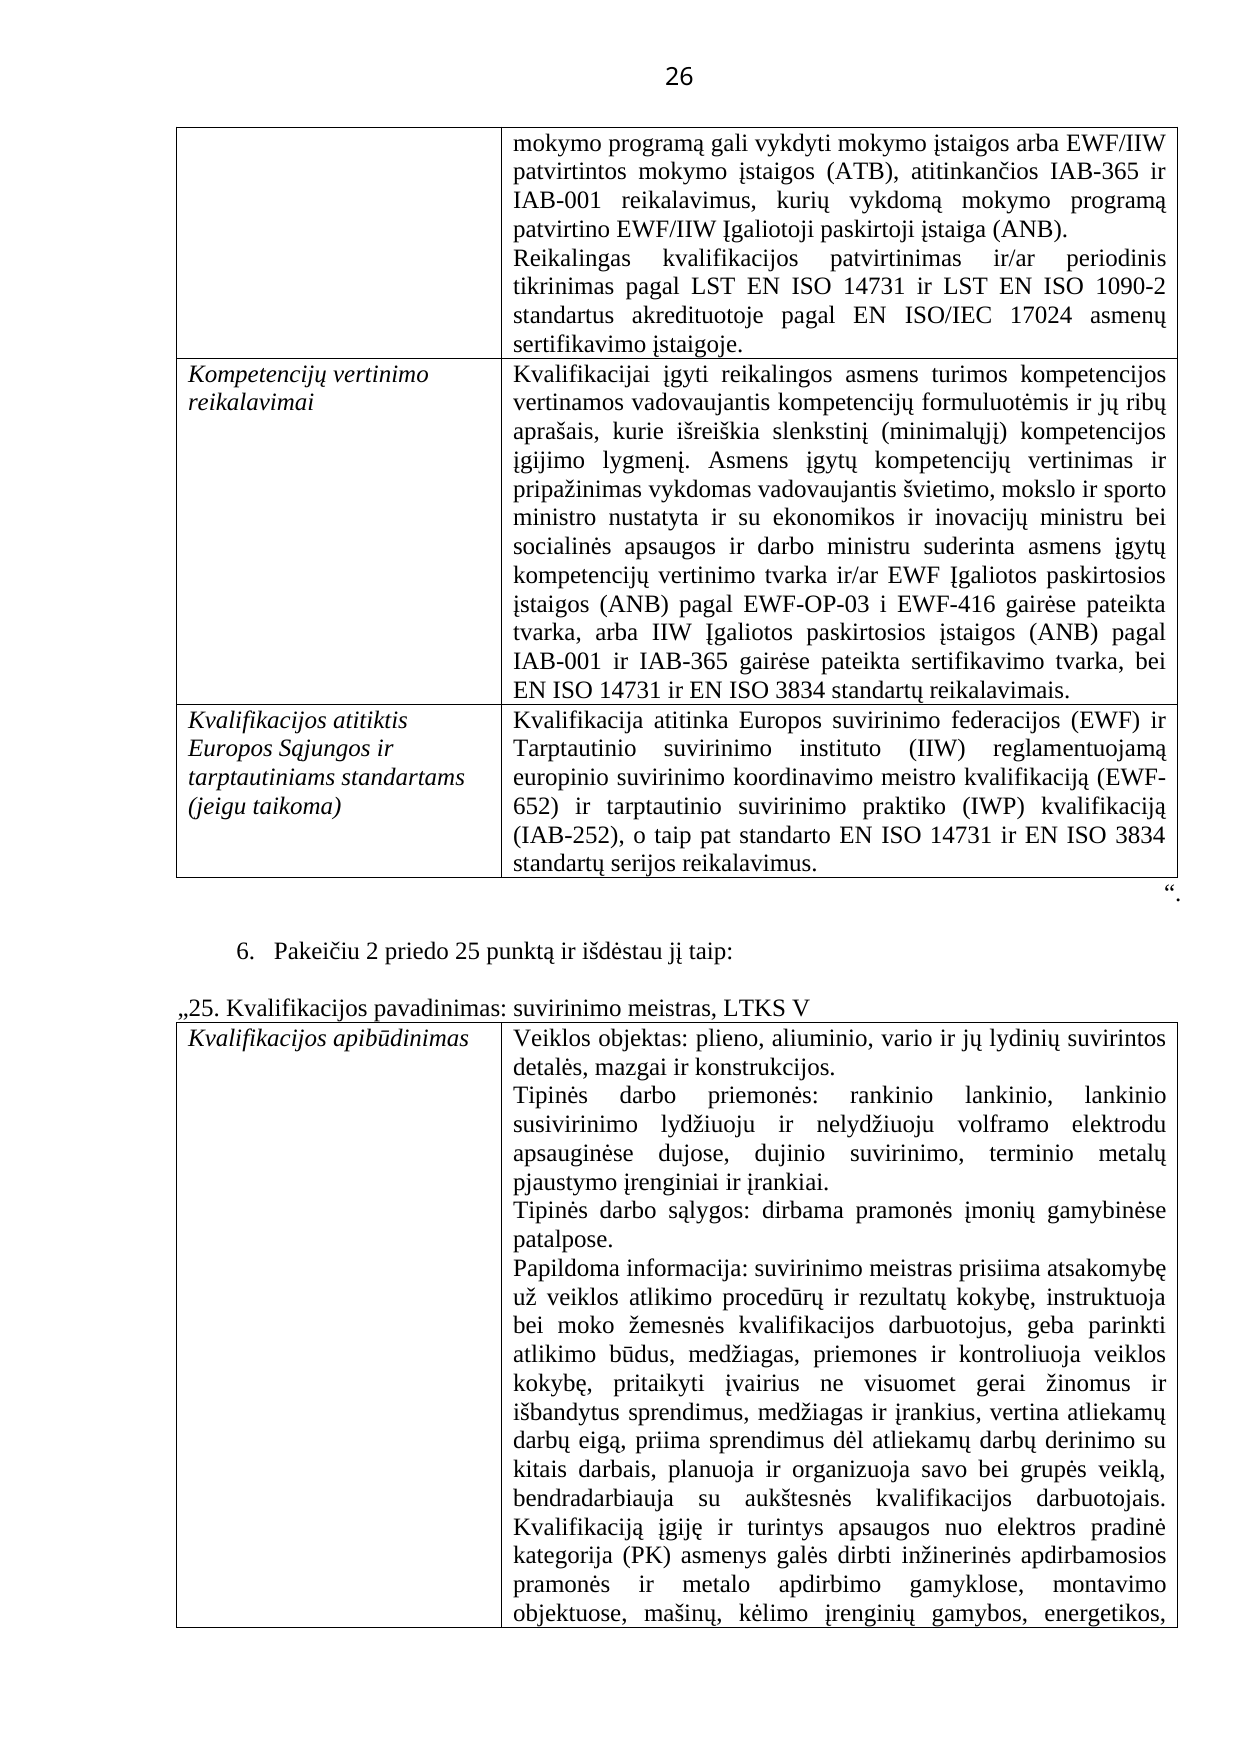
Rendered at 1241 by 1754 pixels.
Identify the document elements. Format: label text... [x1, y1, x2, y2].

table_header Kvalifikacijos apibūdinimas [177, 1023, 501, 1627]
table_cell mokymo programą gali vykdyti mokymo įstaigos arba EWF/IIW patvirtintos mokymo įstaigos (ATB), atitinkančios IAB-365 ir IAB-001 reikalavimus, kurių vykdomą mokymo programą patvirtino EWF/IIW Įgaliotoji paskirtoji įstaiga (ANB). Reikalingas kvalifikacijos patvirtinimas ir/ar periodinis tikrinimas pagal LST EN ISO 14731 ir LST EN ISO 1090-2 standartus akredituotoje pagal EN ISO/IEC 17024 asmenų sertifikavimo įstaigoje. [502, 128, 1177, 358]
table_cell Kvalifikacija atitinka Europos suvirinimo federacijos (EWF) ir Tarptautinio suvirinimo instituto (IIW) reglamentuojamą europinio suvirinimo koordinavimo meistro kvalifikaciją (EWF-652) ir tarptautinio suvirinimo praktiko (IWP) kvalifikaciją (IAB-252), o taip pat standarto EN ISO 14731 ir EN ISO 3834 standartų serijos reikalavimus. [502, 705, 1177, 877]
table_cell Kvalifikacijos atitiktis Europos Sąjungos ir tarptautiniams standartams (jeigu taikoma) [177, 705, 501, 877]
table_cell Kompetencijų vertinimo reikalavimai [177, 359, 501, 704]
table_cell Kvalifikacijai įgyti reikalingos asmens turimos kompetencijos vertinamos vadovaujantis kompetencijų formuluotėmis ir jų ribų aprašais, kurie išreiškia slenkstinį (minimalųjį) kompetencijos įgijimo lygmenį. Asmens įgytų kompetencijų vertinimas ir pripažinimas vykdomas vadovaujantis švietimo, mokslo ir sporto ministro nustatyta ir su ekonomikos ir inovacijų ministru bei socialinės apsaugos ir darbo ministru suderinta asmens įgytų kompetencijų vertinimo tvarka ir/ar EWF Įgaliotos paskirtosios įstaigos (ANB) pagal EWF-OP-03 i EWF-416 gairėse pateikta tvarka, arba IIW Įgaliotos paskirtosios įstaigos (ANB) pagal IAB-001 ir IAB-365 gairėse pateikta sertifikavimo tvarka, bei EN ISO 14731 ir EN ISO 3834 standartų reikalavimais. [502, 359, 1177, 704]
text „25. Kvalifikacijos pavadinimas: suvirinimo meistras, LTKS V [177, 993, 1181, 1022]
table_header Veiklos objektas: plieno, aliuminio, vario ir jų lydinių suvirintos detalės, mazgai ir konstrukcijos. Tipinės darbo priemonės: rankinio lankinio, lankinio susivirinimo lydžiuoju ir nelydžiuoju volframo elektrodu apsauginėse dujose, dujinio suvirinimo, terminio metalų pjaustymo įrenginiai ir įrankiai. Tipinės darbo sąlygos: dirbama pramonės įmonių gamybinėse patalpose. Papildoma informacija: suvirinimo meistras prisiima atsakomybę už veiklos atlikimo procedūrų ir rezultatų kokybę, instruktuoja bei moko žemesnės kvalifikacijos darbuotojus, geba parinkti atlikimo būdus, medžiagas, priemones ir kontroliuoja veiklos kokybę, pritaikyti įvairius ne visuomet gerai žinomus ir išbandytus sprendimus, medžiagas ir įrankius, vertina atliekamų darbų eigą, priima sprendimus dėl atliekamų darbų derinimo su kitais darbais, planuoja ir organizuoja savo bei grupės veiklą, bendradarbiauja su aukštesnės kvalifikacijos darbuotojais. Kvalifikaciją įgiję ir turintys apsaugos nuo elektros pradinė kategorija (PK) asmenys galės dirbti inžinerinės apdirbamosios pramonės ir metalo apdirbimo gamyklose, montavimo objektuose, mašinų, kėlimo įrenginių gamybos, energetikos, [502, 1023, 1177, 1627]
text “. [177, 878, 1181, 907]
table_cell [177, 128, 501, 358]
text 6. Pakeičiu 2 priedo 25 punktą ir išdėstau jį taip: [236, 936, 1181, 964]
